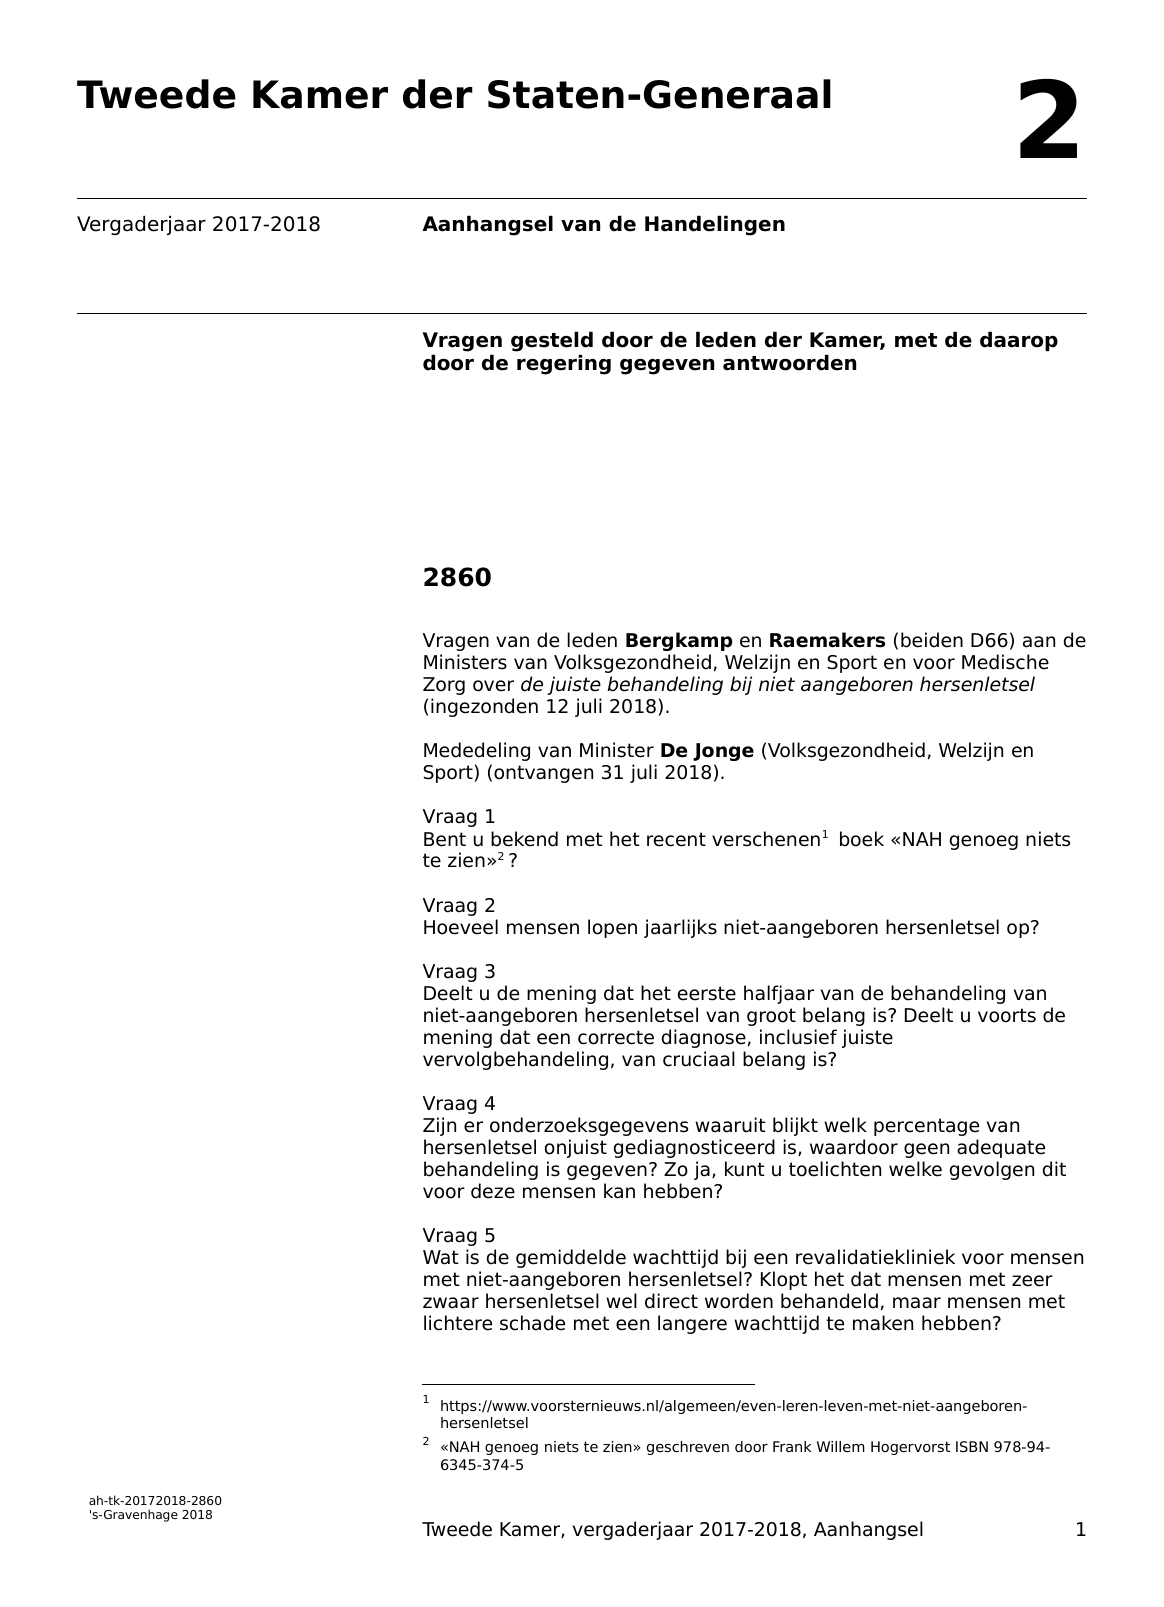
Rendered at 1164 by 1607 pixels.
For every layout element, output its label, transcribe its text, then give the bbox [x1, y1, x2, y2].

text Zijn er onderzoeksgegevens waaruit blijkt welk percentage van hersenletsel onjuist gediagnosticeerd is, waardoor geen adequate behandeling is gegeven? Zo ja, kunt u toelichten welke gevolgen dit voor deze mensen kan hebben? [422, 1115, 1087, 1203]
text https://www.voorsternieuws.nl/algemeen/even-leren-leven-met-niet-aangeboren-hersenletsel [422, 1393, 1087, 1432]
text Bent u bekend met het recent verschenen boek «NAH genoeg niets te zien»? [422, 828, 1087, 872]
text Hoeveel mensen lopen jaarlijks niet-aangeboren hersenletsel op? [422, 917, 1087, 938]
table_header 2 [886, 59, 1087, 198]
table_cell [77, 314, 422, 375]
text «NAH genoeg niets te zien» geschreven door Frank Willem Hogervorst ISBN 978-94-6345-374-5 [422, 1435, 1087, 1474]
table_cell Vergaderjaar 2017-2018 [77, 199, 422, 313]
text Vraag 2 [422, 894, 1087, 917]
text Wat is de gemiddelde wachttijd bij een revalidatiekliniek voor mensen met niet-aangeboren hersenletsel? Klopt het dat mensen met zeer zwaar hersenletsel wel direct worden behandeld, maar mensen met lichtere schade met een langere wachttijd te maken hebben? [422, 1247, 1087, 1335]
text Vragen van de leden Bergkamp en Raemakers (beiden D66) aan de Ministers van Volksgezondheid, Welzijn en Sport en voor Medische Zorg over de juiste behandeling bij niet aangeboren hersenletsel (ingezonden 12 juli 2018). [422, 630, 1087, 718]
text Vraag 5 [422, 1225, 1087, 1247]
text 's-Gravenhage 2018 [88, 1508, 323, 1522]
text Deelt u de mening dat het eerste halfjaar van de behandeling van niet-aangeboren hersenletsel van groot belang is? Deelt u voorts de mening dat een correcte diagnose, inclusief juiste vervolgbehandeling, van cruciaal belang is? [422, 983, 1087, 1071]
table_cell Vragen gesteld door de leden der Kamer, met de daarop door de regering gegeven antwoorden [422, 314, 1087, 375]
text Vraag 3 [422, 961, 1087, 983]
text Vraag 4 [422, 1093, 1087, 1115]
table_cell Aanhangsel van de Handelingen [422, 199, 1087, 313]
text ah-tk-20172018-2860 [88, 1494, 323, 1508]
text 2860 [422, 563, 1087, 592]
text Mededeling van Minister De Jonge (Volksgezondheid, Welzijn en Sport) (ontvangen 31 juli 2018). [422, 740, 1087, 784]
table_header Tweede Kamer der Staten-Generaal [77, 59, 886, 198]
text Vraag 1 [422, 806, 1087, 828]
